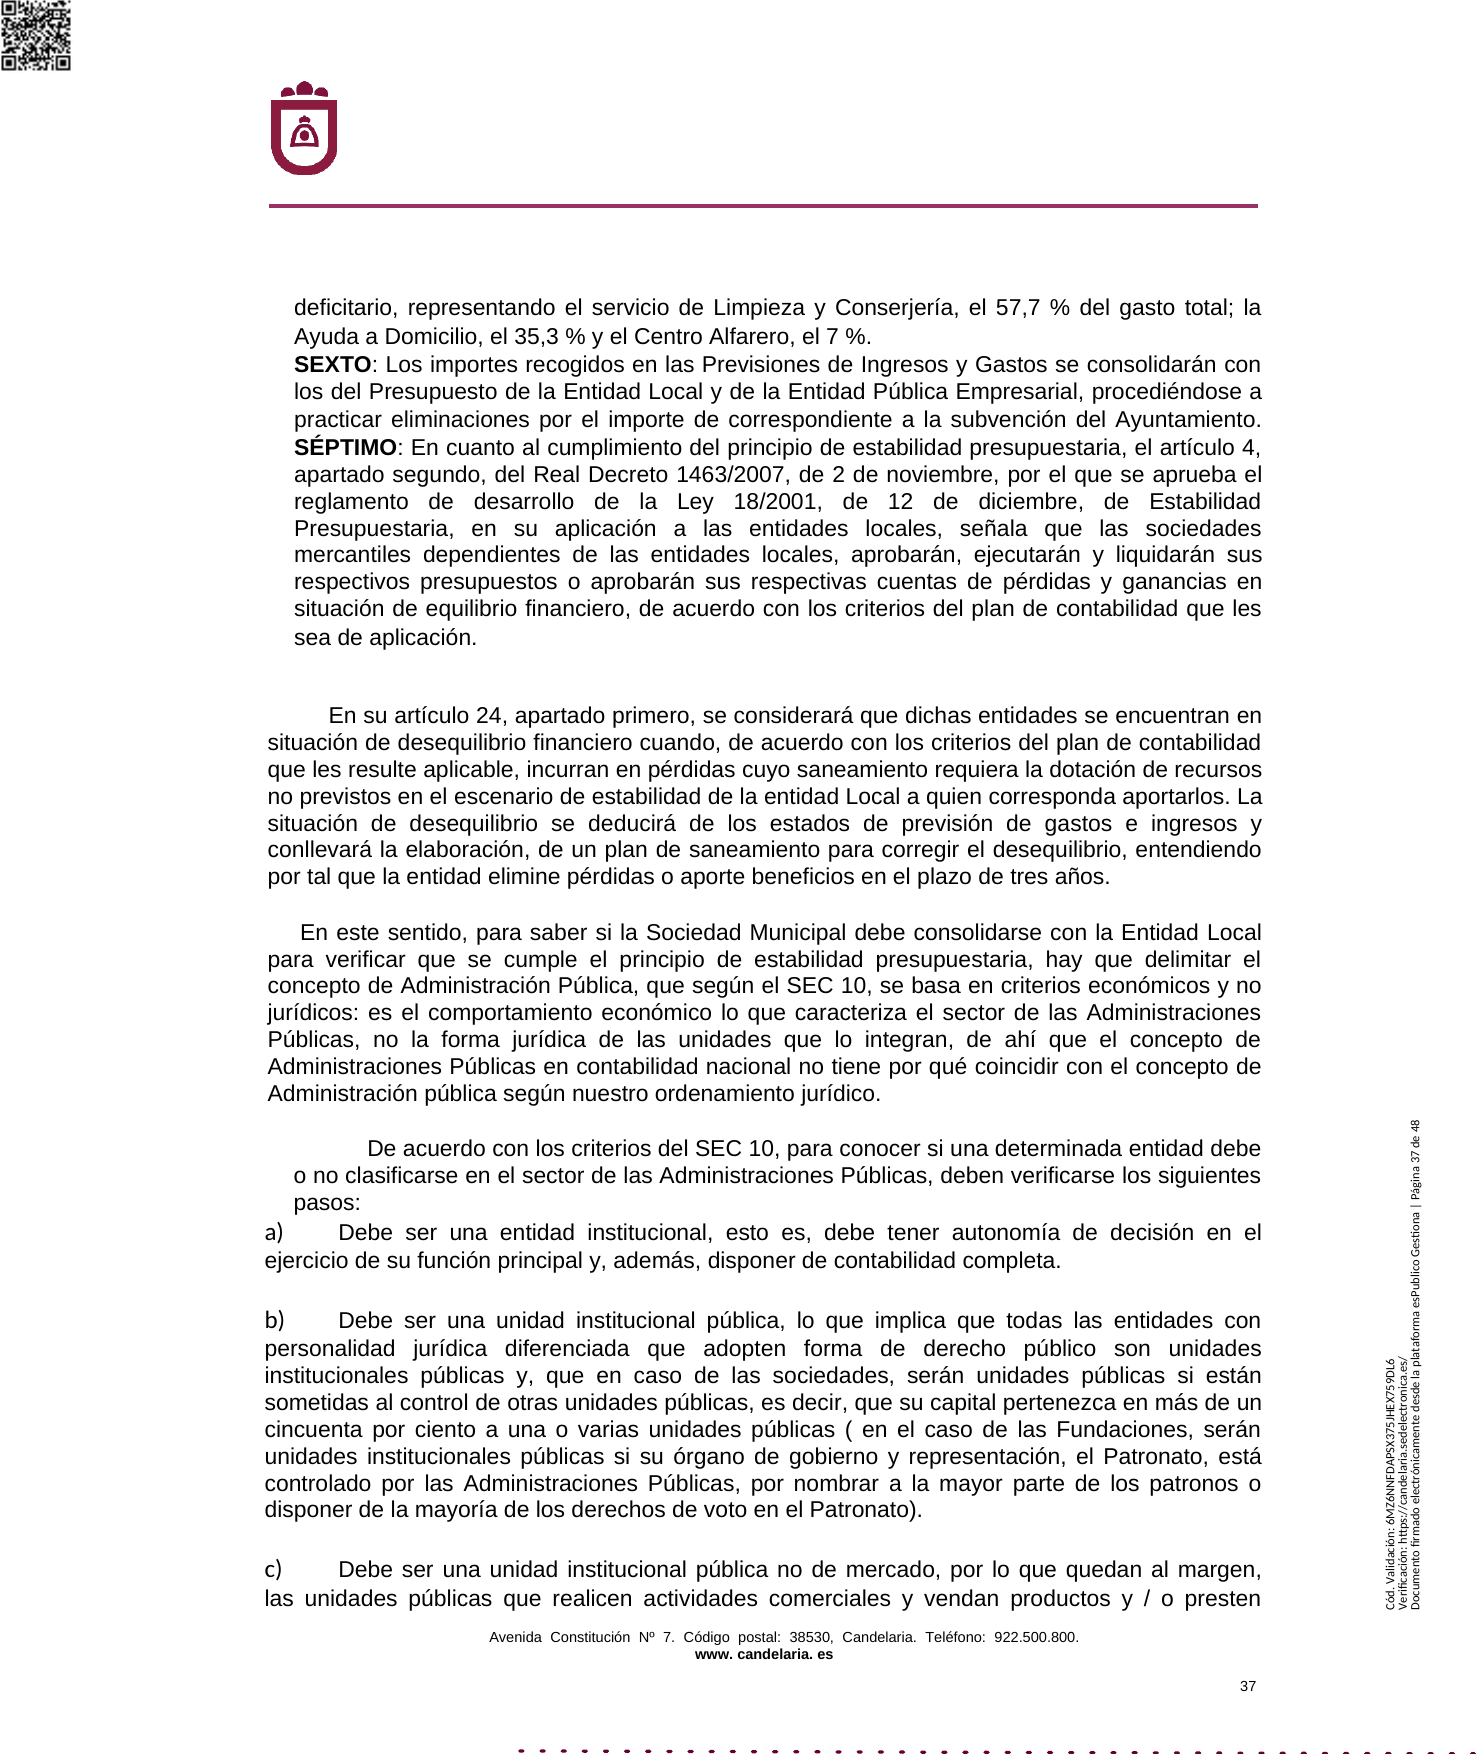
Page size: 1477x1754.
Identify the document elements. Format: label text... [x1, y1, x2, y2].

text De acuerdo con los criterios del SEC 10, para conocer si una determinada entidad debe o no clasificarse en el sector de las Administraciones Públicas, deben verificarse los siguientes pasos: [293, 1135, 1263, 1215]
text En su artículo 24, apartado primero, se considerará que dichas entidades se encuentran en situación de desequilibrio financiero cuando, de acuerdo con los criterios del plan de contabilidad que les resulte aplicable, incurran en pérdidas cuyo saneamiento requiera la dotación de recursos no previstos en el escenario de estabilidad de la entidad Local a quien corresponda aportarlos. La situación de desequilibrio se deducirá de los estados de previsión de gastos e ingresos y conllevará la elaboración, de un plan de saneamiento para corregir el desequilibrio, entendiendo por tal que la entidad elimine pérdidas o aporte beneficios en el plazo de tres años. [267, 702, 1263, 889]
text SEXTO: Los importes recogidos en las Previsiones de Ingresos y Gastos se consolidarán con los del Presupuesto de la Entidad Local y de la Entidad Pública Empresarial, procediéndose a practicar eliminaciones por el importe de correspondiente a la subvención del Ayuntamiento. SÉPTIMO: En cuanto al cumplimiento del principio de estabilidad presupuestaria, el artículo 4, apartado segundo, del Real Decreto 1463/2007, de 2 de noviembre, por el que se aprueba el reglamento de desarrollo de la Ley 18/2001, de 12 de diciembre, de Estabilidad Presupuestaria, en su aplicación a las entidades locales, señala que las sociedades mercantiles dependientes de las entidades locales, aprobarán, ejecutarán y liquidarán sus respectivos presupuestos o aprobarán sus respectivas cuentas de pérdidas y ganancias en situación de equilibrio financiero, de acuerdo con los criterios del plan de contabilidad que les sea de aplicación. [294, 351, 1263, 651]
text deficitario, representando el servicio de Limpieza y Conserjería, el 57,7 % del gasto total; la Ayuda a Domicilio, el 35,3 % y el Centro Alfarero, el 7 %. [294, 294, 1263, 350]
list Debe ser una unidad institucional pública no de mercado, por lo que quedan al margen, las unidades públicas que realicen actividades comerciales y vendan productos y / o presten [264, 1553, 1263, 1611]
list Debe ser una unidad institucional pública, lo que implica que todas las entidades con personalidad jurídica diferenciada que adopten forma de derecho público son unidades institucionales públicas y, que en caso de las sociedades, serán unidades públicas si están sometidas al control de otras unidades públicas, es decir, que su capital pertenezca en más de un cincuenta por ciento a una o varias unidades públicas ( en el caso de las Fundaciones, serán unidades institucionales públicas si su órgano de gobierno y representación, el Patronato, está controlado por las Administraciones Públicas, por nombrar a la mayor parte de los patronos o disponer de la mayoría de los derechos de voto en el Patronato). [264, 1304, 1263, 1523]
list Debe ser una entidad institucional, esto es, debe tener autonomía de decisión en el ejercicio de su función principal y, además, disponer de contabilidad completa. [264, 1216, 1263, 1274]
text En este sentido, para saber si la Sociedad Municipal debe consolidarse con la Entidad Local para verificar que se cumple el principio de estabilidad presupuestaria, hay que delimitar el concepto de Administración Pública, que según el SEC 10, se basa en criterios económicos y no jurídicos: es el comportamiento económico lo que caracteriza el sector de las Administraciones Públicas, no la forma jurídica de las unidades que lo integran, de ahí que el concepto de Administraciones Públicas en contabilidad nacional no tiene por qué coincidir con el concepto de Administración pública según nuestro ordenamiento jurídico. [267, 919, 1263, 1106]
